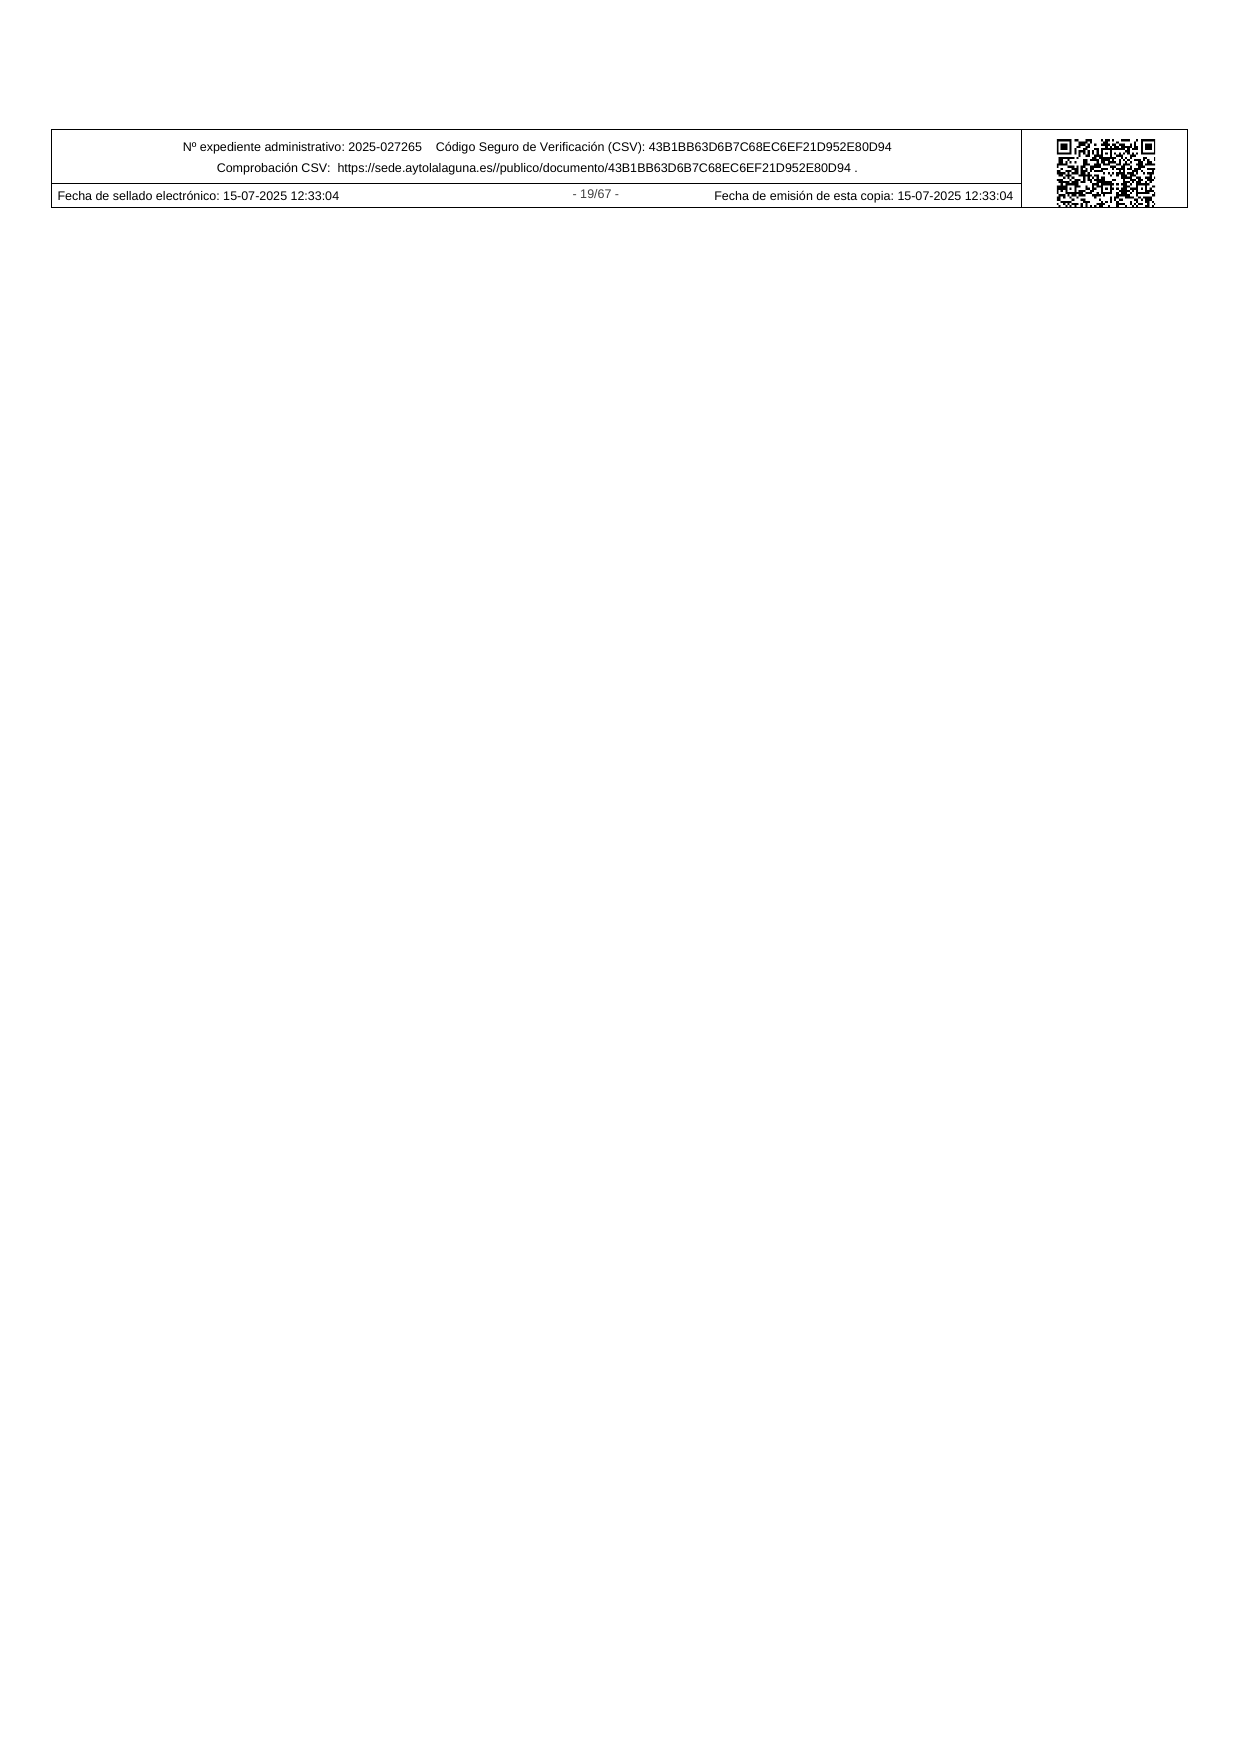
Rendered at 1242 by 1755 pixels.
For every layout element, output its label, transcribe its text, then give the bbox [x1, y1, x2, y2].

table_cell Fecha de sellado electrónico: 15-07-2025 12:33:04 - 19/67 - Fecha de emisión de esta copia: 15-07-2025 12:33:04 [52, 184, 1021, 207]
table_cell Nº expediente administrativo: 2025-027265 Código Seguro de Verificación (CSV): 43B1BB63D6B7C68EC6EF21D952E80D94 Comprobación CSV: https://sede.aytolalaguna.es//publico/documento/43B1BB63D6B7C68EC6EF21D952E80D94 . [52, 130, 1021, 183]
table_header [1022, 130, 1187, 207]
